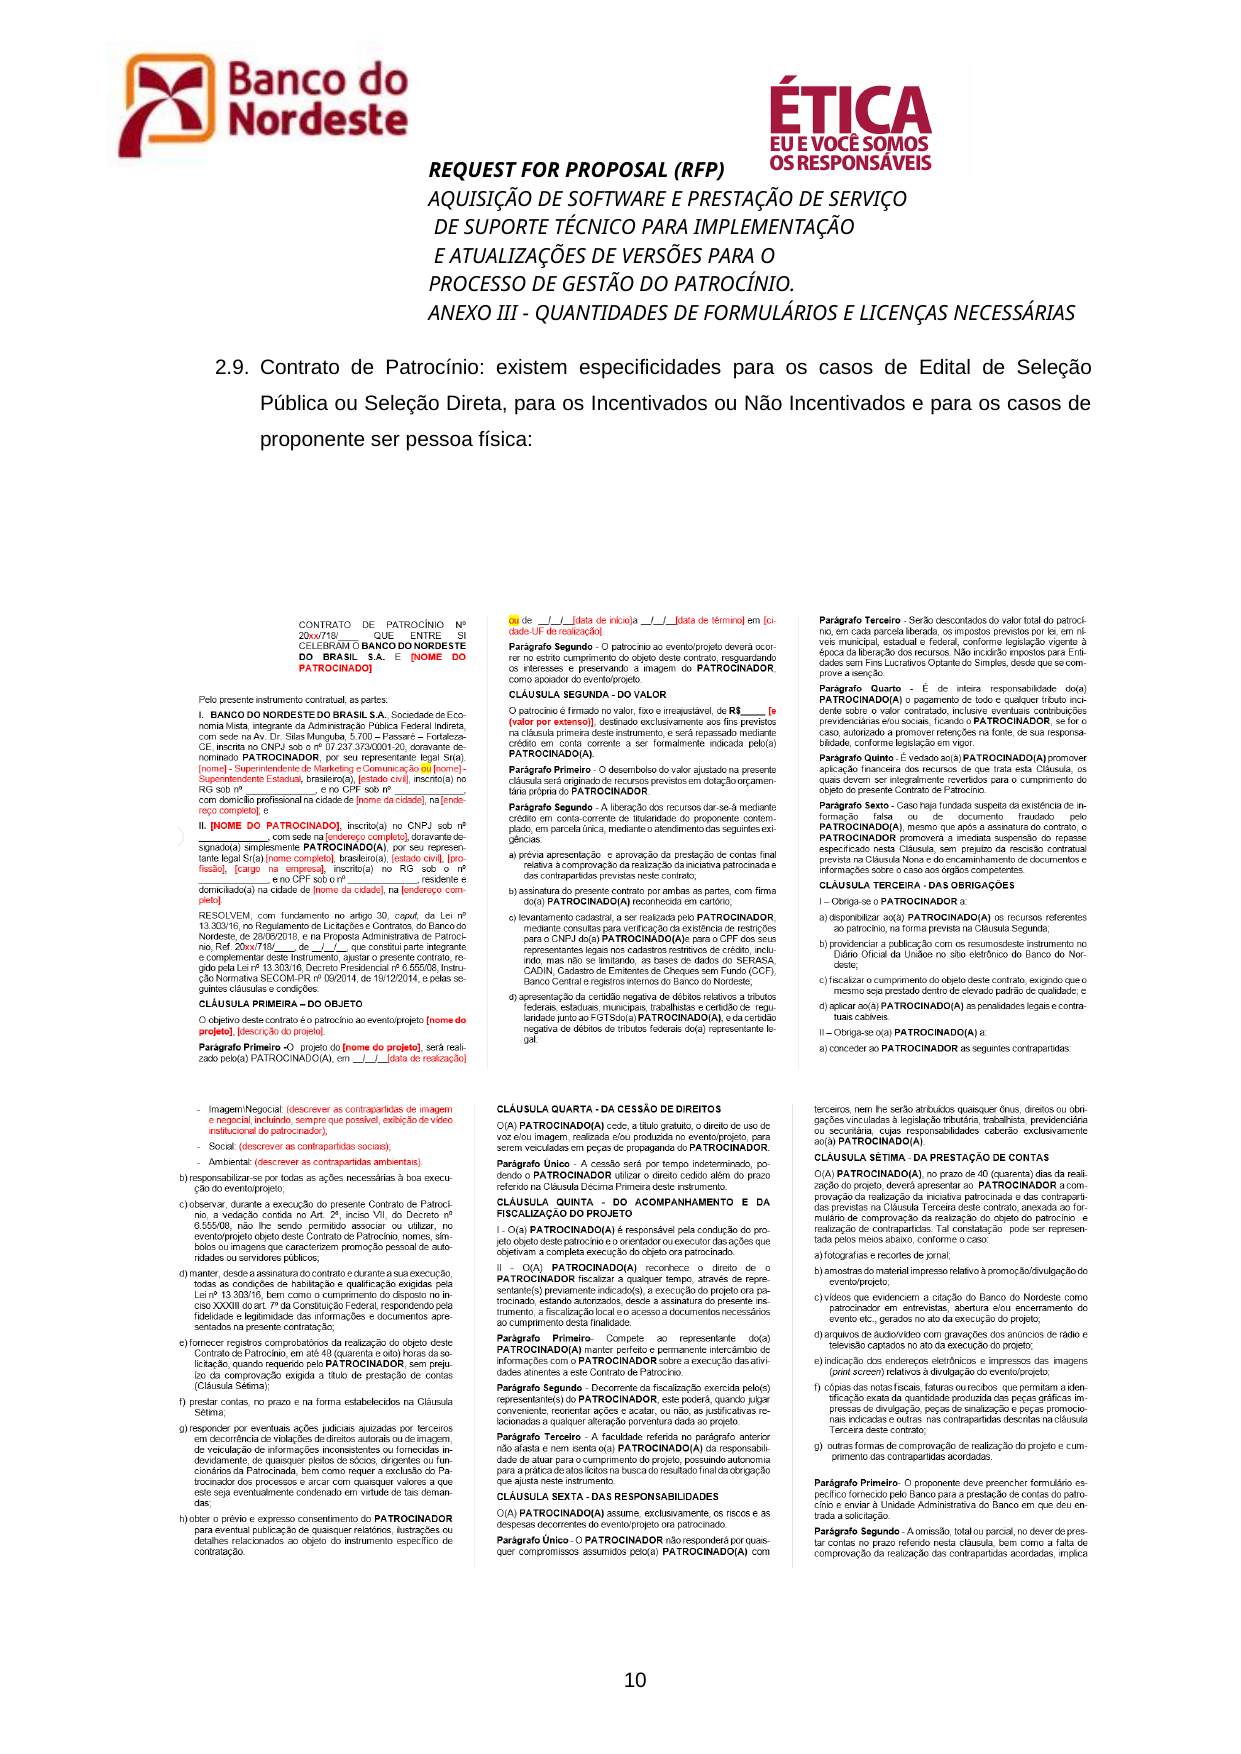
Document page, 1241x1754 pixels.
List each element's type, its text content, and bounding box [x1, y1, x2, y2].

picture [730, 59, 973, 178]
subtitle Contrato de Patrocínio: existem especificidades para os casos de Edital de Seleção Pública ou Seleção Direta, para os Incentivados ou Não Incentivados e para os casos de proponente ser pessoa física: [215, 354, 1093, 450]
picture [177, 596, 1093, 1074]
picture [106, 41, 419, 170]
picture [177, 1097, 1093, 1572]
